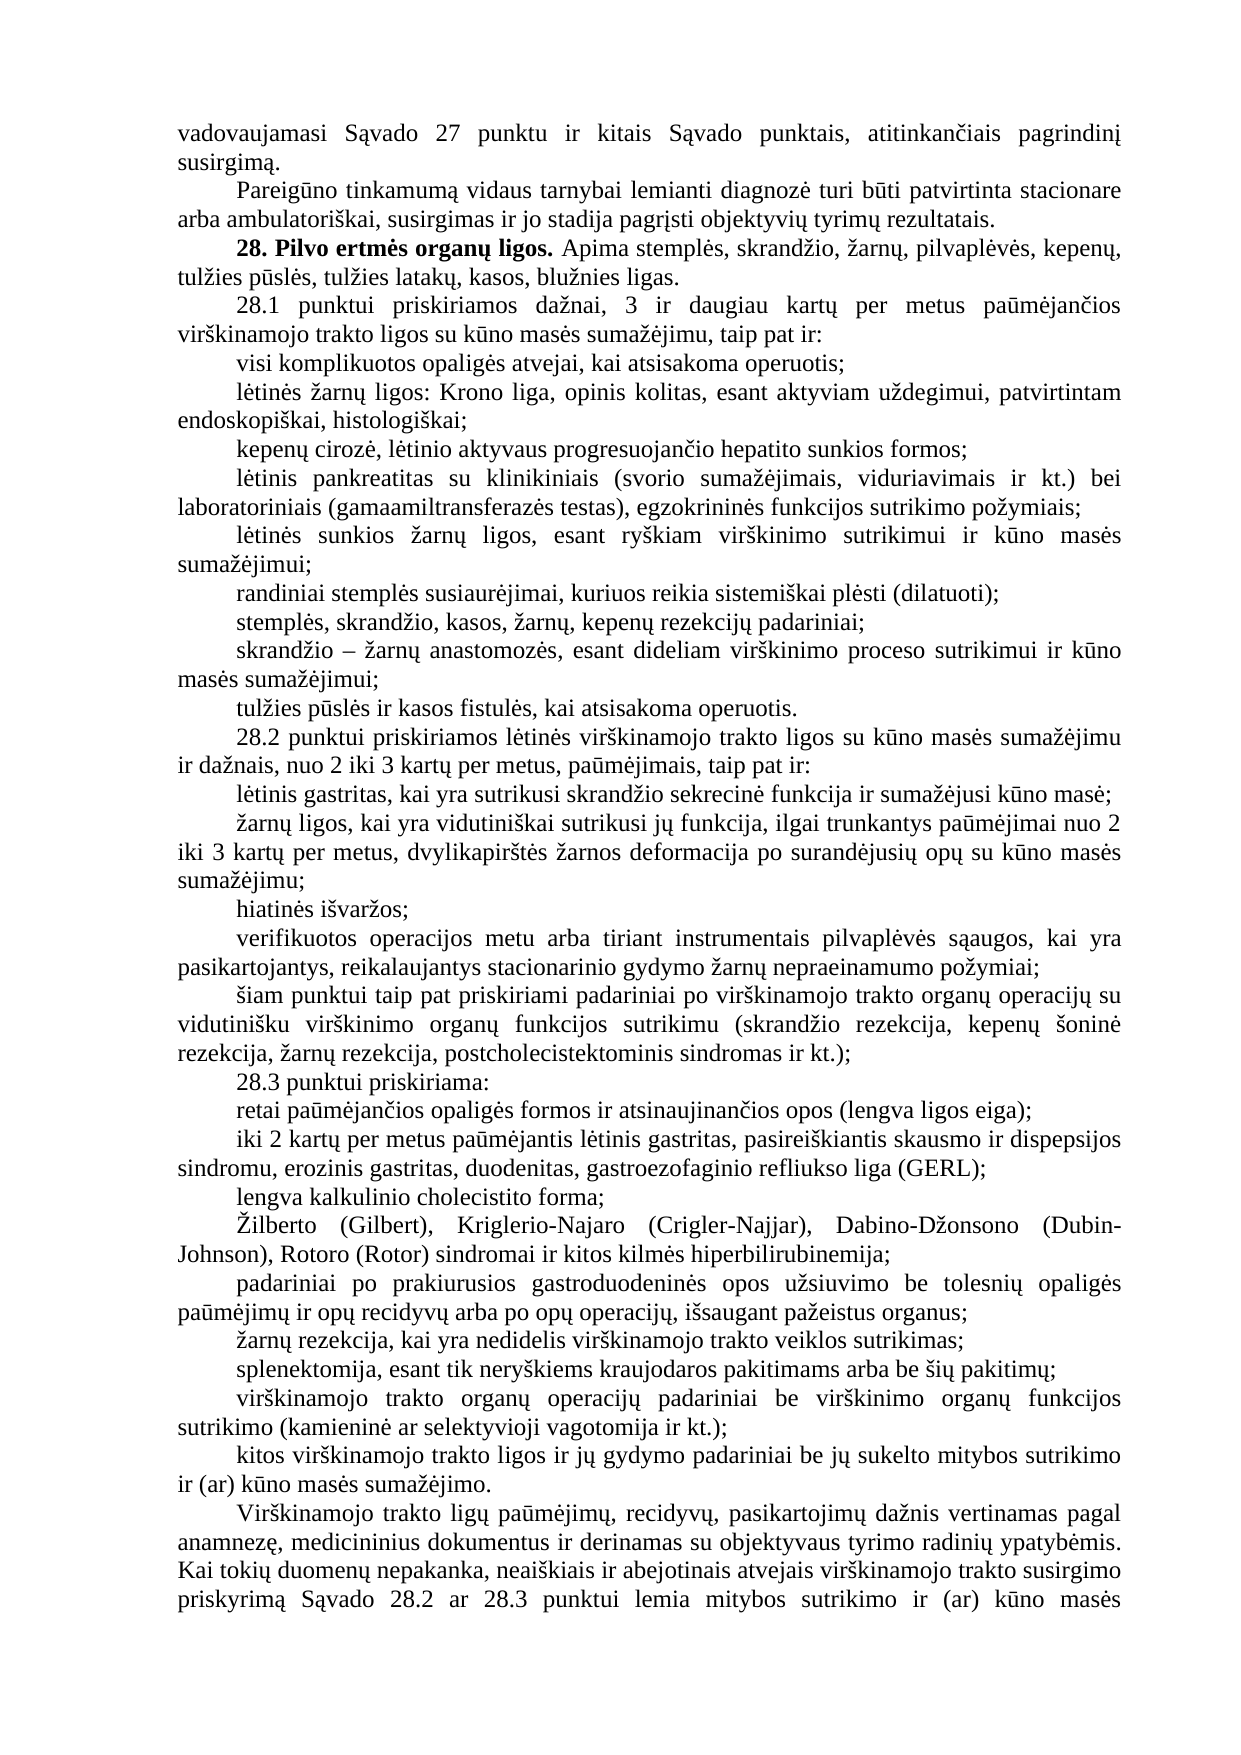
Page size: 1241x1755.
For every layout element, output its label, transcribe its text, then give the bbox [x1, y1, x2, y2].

text splenektomija, esant tik neryškiems kraujodaros pakitimams arba be šių pakitimų; [177, 1354, 1122, 1383]
text stemplės, skrandžio, kasos, žarnų, kepenų rezekcijų padariniai; [177, 607, 1122, 636]
text Žilberto (Gilbert), Kriglerio-Najaro (Crigler-Najjar), Dabino-Džonsono (Dubin-Johnson), Rotoro (Rotor) sindromai ir kitos kilmės hiperbilirubinemija; [177, 1211, 1122, 1268]
text vadovaujamasi Sąvado 27 punktu ir kitais Sąvado punktais, atitinkančiais pagrindinį susirgimą. [177, 118, 1122, 176]
text kitos virškinamojo trakto ligos ir jų gydymo padariniai be jų sukelto mitybos sutrikimo ir (ar) kūno masės sumažėjimo. [177, 1441, 1122, 1498]
text kepenų cirozė, lėtinio aktyvaus progresuojančio hepatito sunkios formos; [177, 434, 1122, 463]
text šiam punktui taip pat priskiriami padariniai po virškinamojo trakto organų operacijų su vidutinišku virškinimo organų funkcijos sutrikimu (skrandžio rezekcija, kepenų šoninė rezekcija, žarnų rezekcija, postcholecistektominis sindromas ir kt.); [177, 981, 1122, 1067]
text Pareigūno tinkamumą vidaus tarnybai lemianti diagnozė turi būti patvirtinta stacionare arba ambulatoriškai, susirgimas ir jo stadija pagrįsti objektyvių tyrimų rezultatais. [177, 176, 1122, 233]
text verifikuotos operacijos metu arba tiriant instrumentais pilvaplėvės sąaugos, kai yra pasikartojantys, reikalaujantys stacionarinio gydymo žarnų nepraeinamumo požymiai; [177, 923, 1122, 981]
text Virškinamojo trakto ligų paūmėjimų, recidyvų, pasikartojimų dažnis vertinamas pagal anamnezę, medicininius dokumentus ir derinamas su objektyvaus tyrimo radinių ypatybėmis. Kai tokių duomenų nepakanka, neaiškiais ir abejotinais atvejais virškinamojo trakto susirgimo priskyrimą Sąvado 28.2 ar 28.3 punktui lemia mitybos sutrikimo ir (ar) kūno masės [177, 1498, 1122, 1613]
text 28. Pilvo ertmės organų ligos. Apima stemplės, skrandžio, žarnų, pilvaplėvės, kepenų, tulžies pūslės, tulžies latakų, kasos, blužnies ligas. [177, 233, 1122, 291]
text lengva kalkulinio cholecistito forma; [177, 1182, 1122, 1211]
text skrandžio – žarnų anastomozės, esant dideliam virškinimo proceso sutrikimui ir kūno masės sumažėjimui; [177, 636, 1122, 693]
text lėtinis gastritas, kai yra sutrikusi skrandžio sekrecinė funkcija ir sumažėjusi kūno masė; [177, 779, 1122, 808]
text hiatinės išvaržos; [177, 894, 1122, 923]
text lėtinės žarnų ligos: Krono liga, opinis kolitas, esant aktyviam uždegimui, patvirtintam endoskopiškai, histologiškai; [177, 377, 1122, 434]
text padariniai po prakiurusios gastroduodeninės opos užsiuvimo be tolesnių opaligės paūmėjimų ir opų recidyvų arba po opų operacijų, išsaugant pažeistus organus; [177, 1268, 1122, 1326]
text žarnų rezekcija, kai yra nedidelis virškinamojo trakto veiklos sutrikimas; [177, 1326, 1122, 1354]
text tulžies pūslės ir kasos fistulės, kai atsisakoma operuotis. [177, 693, 1122, 722]
text randiniai stemplės susiaurėjimai, kuriuos reikia sistemiškai plėsti (dilatuoti); [177, 578, 1122, 607]
text retai paūmėjančios opaligės formos ir atsinaujinančios opos (lengva ligos eiga); [177, 1096, 1122, 1124]
text visi komplikuotos opaligės atvejai, kai atsisakoma operuotis; [177, 348, 1122, 377]
text 28.3 punktui priskiriama: [177, 1067, 1122, 1096]
text lėtinis pankreatitas su klinikiniais (svorio sumažėjimais, viduriavimais ir kt.) bei laboratoriniais (gamaamiltransferazės testas), egzokrininės funkcijos sutrikimo požymiais; [177, 463, 1122, 521]
text žarnų ligos, kai yra vidutiniškai sutrikusi jų funkcija, ilgai trunkantys paūmėjimai nuo 2 iki 3 kartų per metus, dvylikapirštės žarnos deformacija po surandėjusių opų su kūno masės sumažėjimu; [177, 808, 1122, 894]
text 28.1 punktui priskiriamos dažnai, 3 ir daugiau kartų per metus paūmėjančios virškinamojo trakto ligos su kūno masės sumažėjimu, taip pat ir: [177, 291, 1122, 348]
text 28.2 punktui priskiriamos lėtinės virškinamojo trakto ligos su kūno masės sumažėjimu ir dažnais, nuo 2 iki 3 kartų per metus, paūmėjimais, taip pat ir: [177, 722, 1122, 779]
text iki 2 kartų per metus paūmėjantis lėtinis gastritas, pasireiškiantis skausmo ir dispepsijos sindromu, erozinis gastritas, duodenitas, gastroezofaginio refliukso liga (GERL); [177, 1124, 1122, 1182]
text lėtinės sunkios žarnų ligos, esant ryškiam virškinimo sutrikimui ir kūno masės sumažėjimui; [177, 521, 1122, 578]
text virškinamojo trakto organų operacijų padariniai be virškinimo organų funkcijos sutrikimo (kamieninė ar selektyvioji vagotomija ir kt.); [177, 1383, 1122, 1441]
